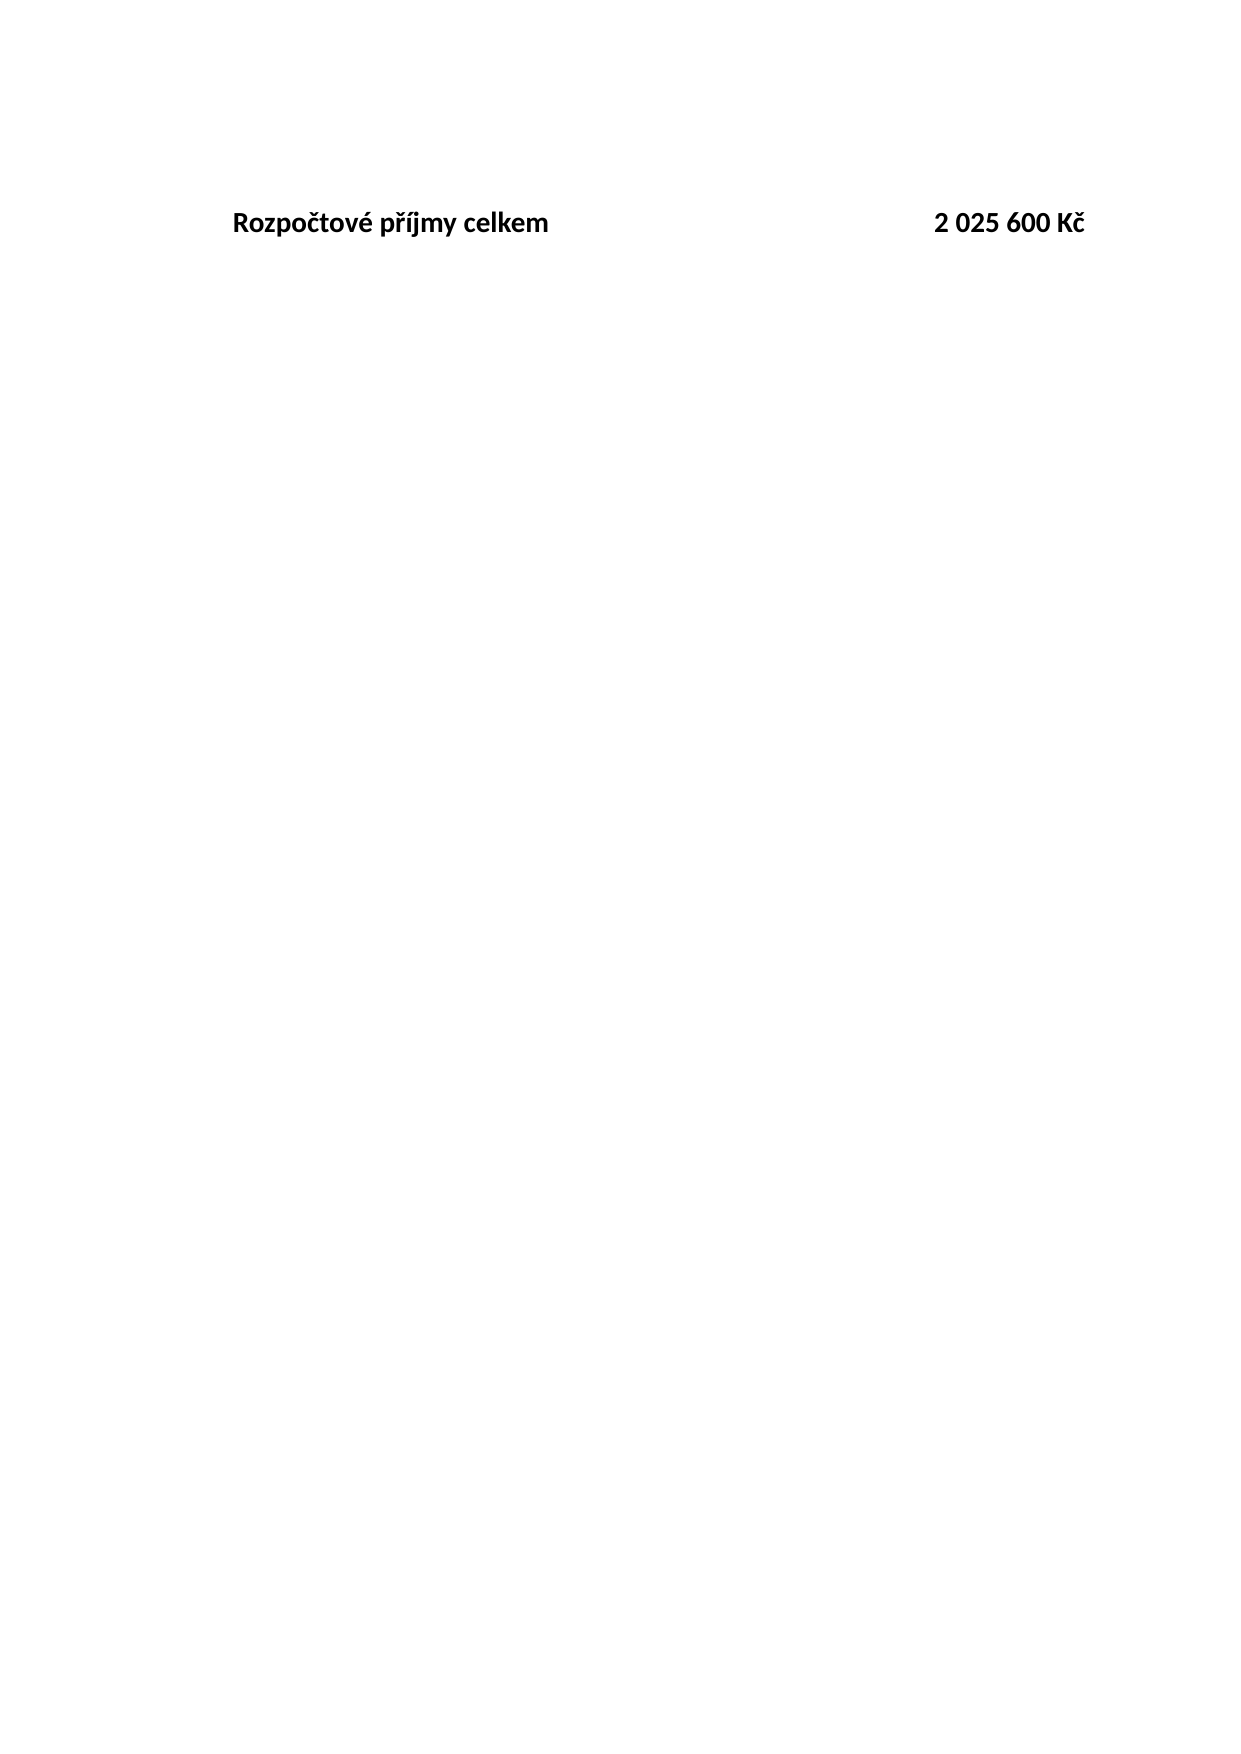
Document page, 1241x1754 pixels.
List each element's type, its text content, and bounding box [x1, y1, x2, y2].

table_cell [221, 261, 886, 317]
table_cell [221, 148, 886, 204]
table_cell [136, 261, 221, 317]
table_cell [136, 148, 221, 204]
table_cell [136, 204, 221, 261]
table_cell [886, 261, 1096, 317]
table_cell 2 025 600 Kč [886, 204, 1096, 261]
table_cell [886, 148, 1096, 204]
table_cell Rozpočtové příjmy celkem [221, 204, 886, 261]
